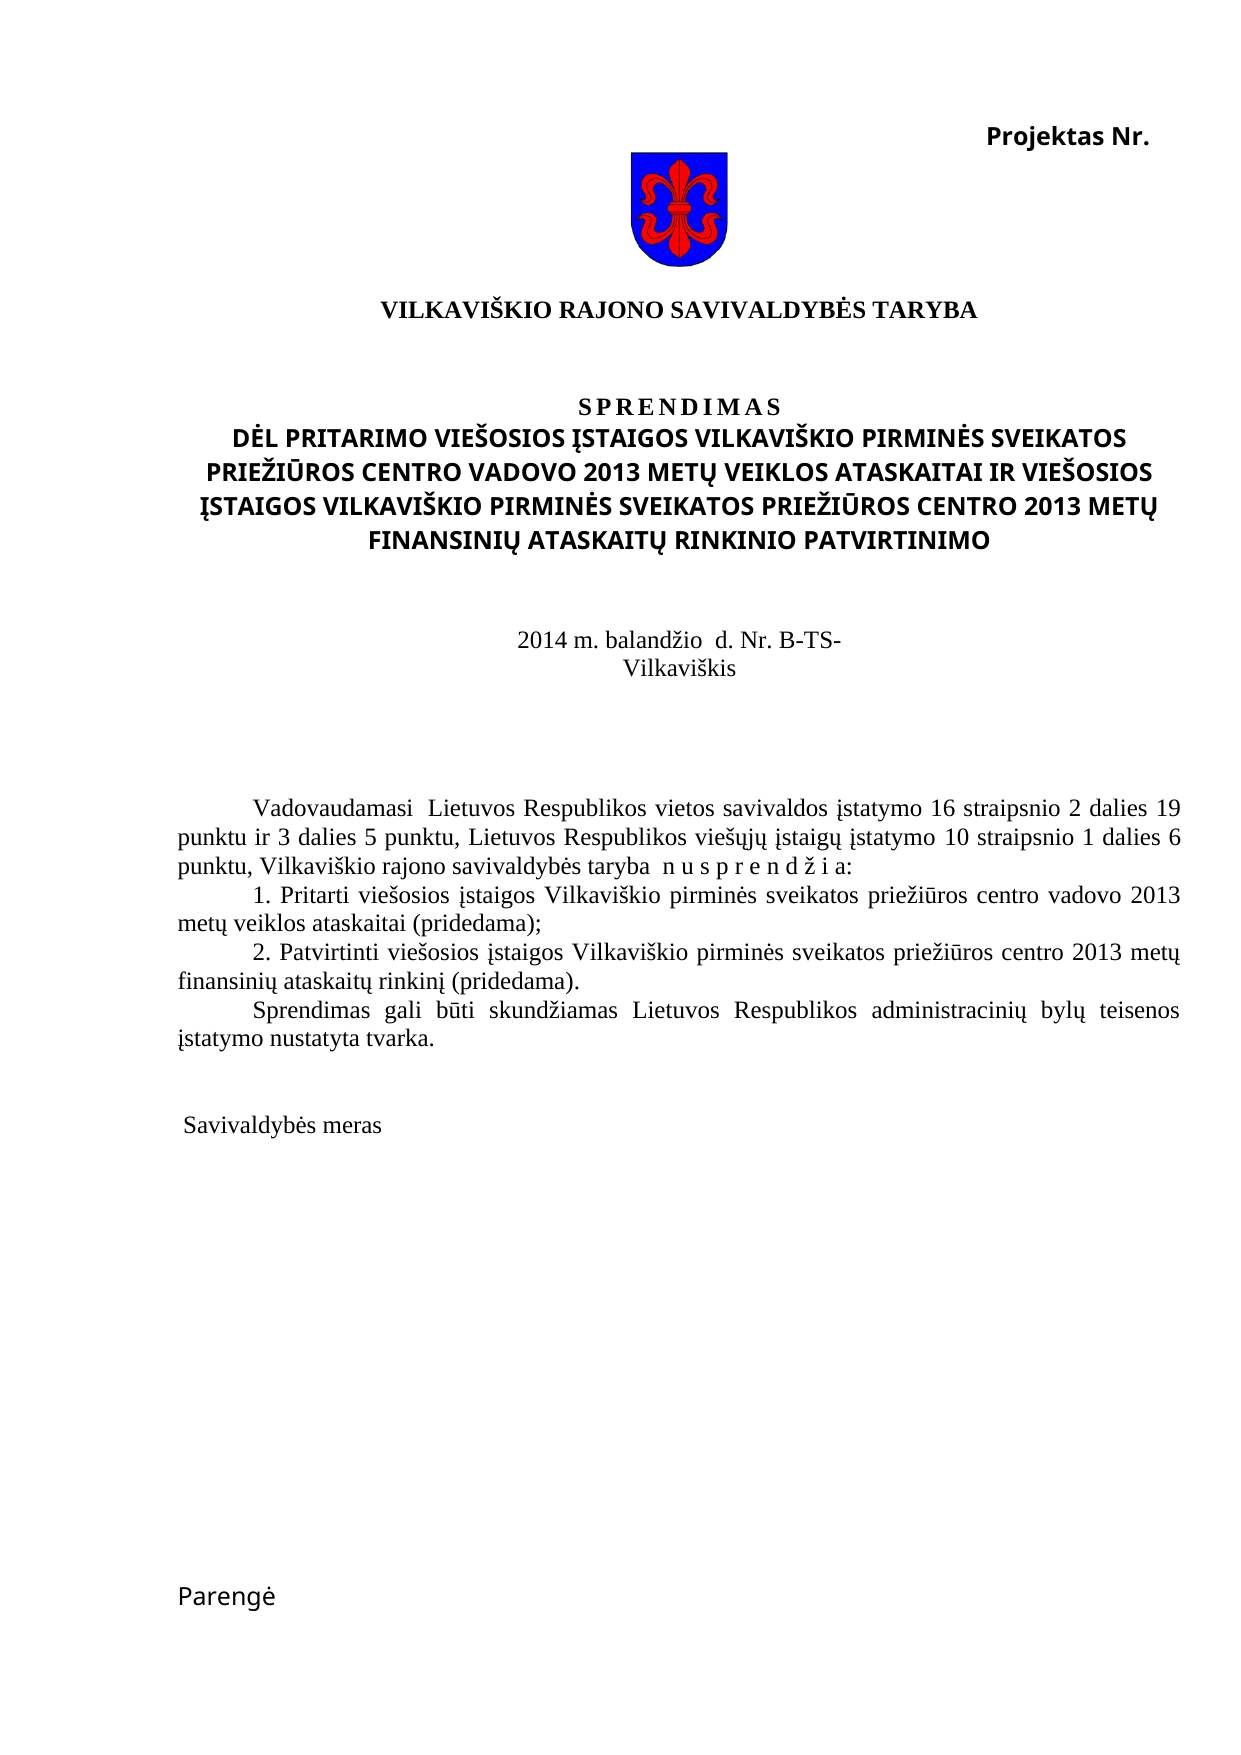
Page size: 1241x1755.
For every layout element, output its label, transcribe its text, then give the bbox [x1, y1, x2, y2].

text Projektas Nr. [177, 118, 1181, 152]
text SpREndimas [177, 392, 1181, 420]
text 2. Patvirtinti viešosios įstaigos Vilkaviškio pirminės sveikatos priežiūros centro 2013 metų finansinių ataskaitų rinkinį (pridedama). [177, 937, 1181, 995]
text Vilkaviškis [177, 653, 1181, 682]
text Sprendimas gali būti skundžiamas Lietuvos Respublikos administracinių bylų teisenos įstatymo nustatyta tvarka. [177, 995, 1181, 1052]
table_header [653, 1110, 1187, 1139]
text VILKAVIŠKIO RAJONO SAVIVALDYBĖS TARYBA [177, 295, 1181, 323]
text Parengė [177, 1578, 1181, 1612]
text Vadovaudamasi Lietuvos Respublikos vietos savivaldos įstatymo 16 straipsnio 2 dalies 19 punktu ir 3 dalies 5 punktu, Lietuvos Respublikos viešųjų įstaigų įstatymo 10 straipsnio 1 dalies 6 punktu, Vilkaviškio rajono savivaldybės taryba n u s p r e n d ž i a: [177, 793, 1181, 880]
text 1. Pritarti viešosios įstaigos Vilkaviškio pirminės sveikatos priežiūros centro vadovo 2013 metų veiklos ataskaitai (pridedama); [177, 880, 1181, 937]
text 2014 m. balandžio d. Nr. B-TS- [177, 625, 1181, 653]
table_header Savivaldybės meras [172, 1110, 653, 1139]
text dėl pritarimo viešosios įstaigos vilkaviškio pirminės sveikatos priežiūros centro vadovo 2013 metų veiklos ataskaitai ir viešosios įstaigos vilkaviškio pirminės sveikatos priežiūros centro 2013 metų finansinių ataskaitų rinkinio PAtvirtinimo [177, 420, 1181, 557]
